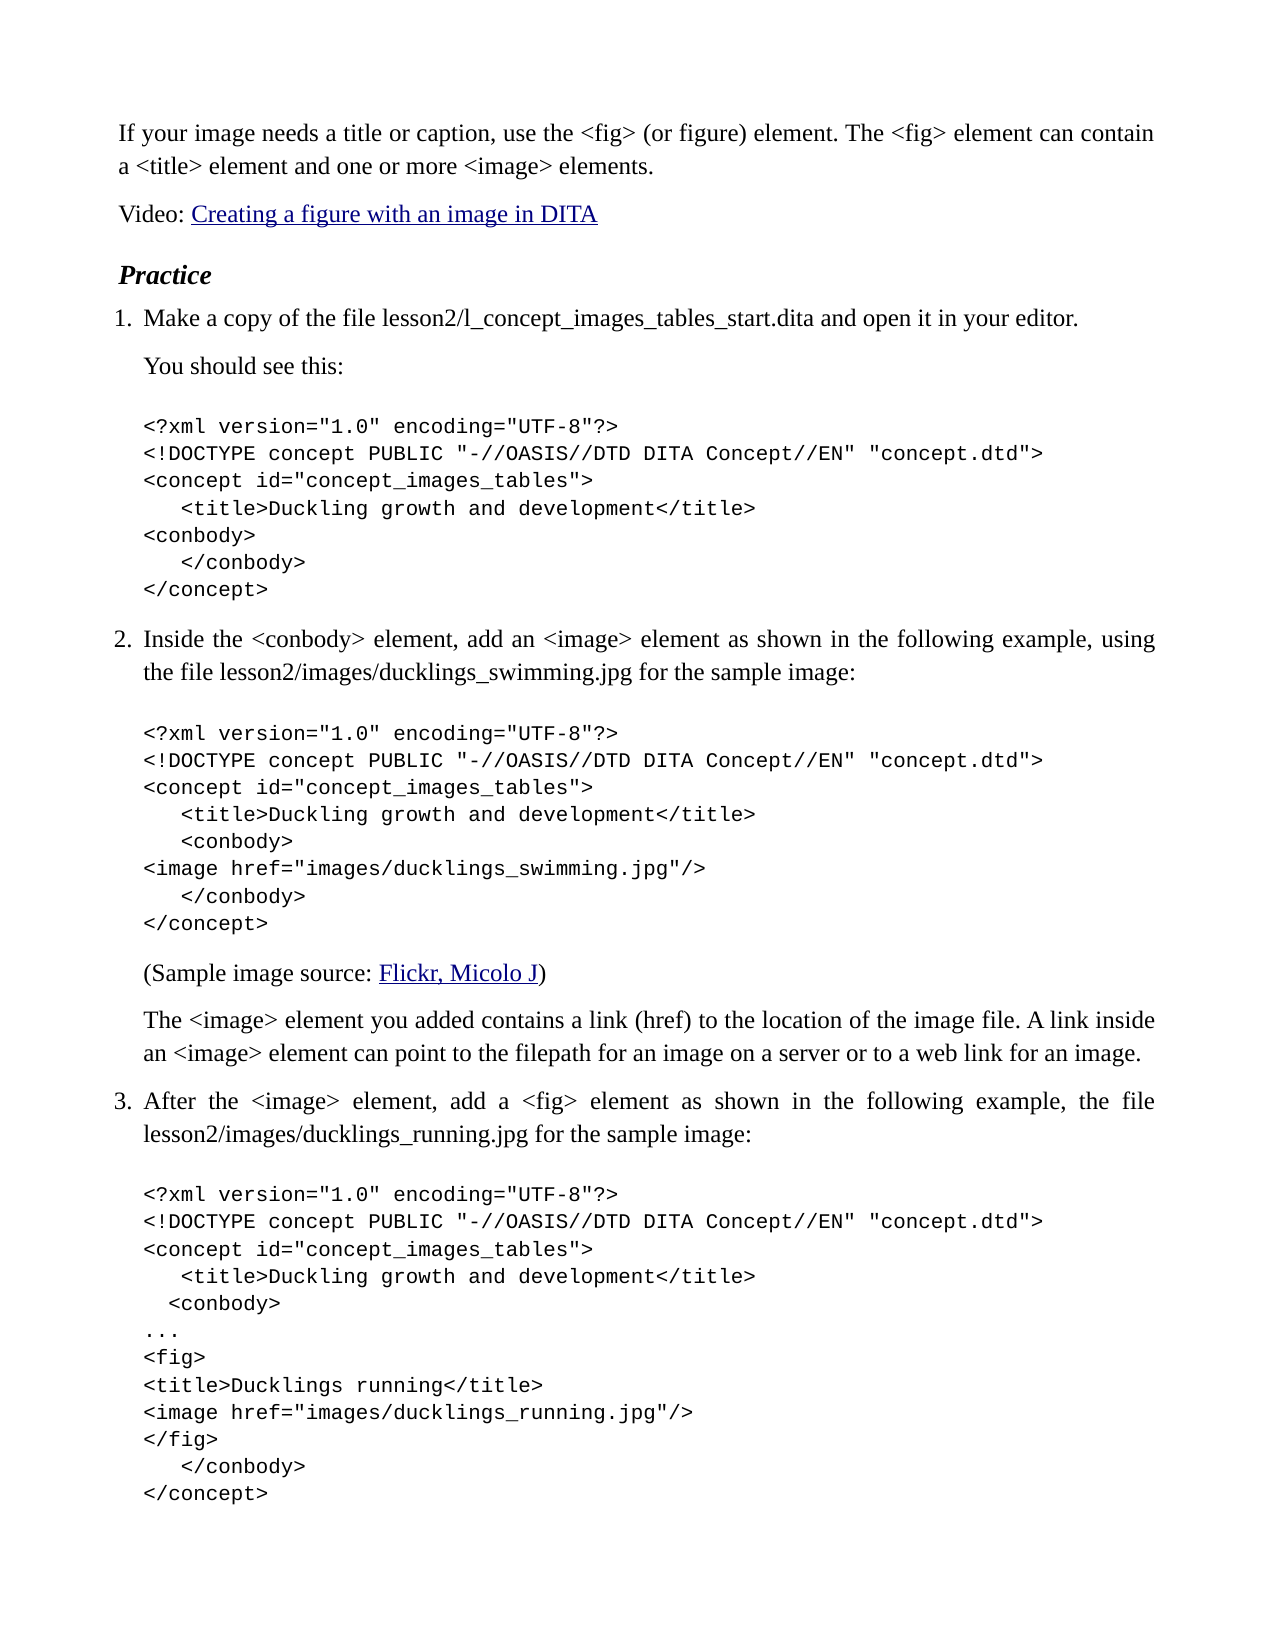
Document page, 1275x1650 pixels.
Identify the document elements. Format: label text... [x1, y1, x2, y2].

text Video: Creating a figure with an image in DITA [118, 199, 1157, 227]
list Make a copy of the file lesson2/l_concept_images_tables_start.dita and open it in your editor. [118, 303, 1157, 332]
list You should see this: [118, 351, 1157, 379]
list <?xml version="1.0" encoding="UTF-8"?> <!DOCTYPE concept PUBLIC "-//OASIS//DTD DITA Concept//EN" "concept.dtd"> <concept id="concept_images_tables"> <title>Duckling growth and development</title> <conbody> </conbody> </concept> [118, 416, 1157, 603]
text If your image needs a title or caption, use the <fig> (or figure) element. The <fig> element can contain a <title> element and one or more <image> elements. [118, 118, 1157, 180]
list (Sample image source: Flickr, Micolo J) [118, 958, 1157, 986]
list <?xml version="1.0" encoding="UTF-8"?> <!DOCTYPE concept PUBLIC "-//OASIS//DTD DITA Concept//EN" "concept.dtd"> <concept id="concept_images_tables"> <title>Duckling growth and development</title> <conbody> ... <fig> <title>Ducklings running</title> <image href="images/ducklings_running.jpg"/> </fig> </conbody> </concept> [118, 1184, 1157, 1507]
list After the <image> element, add a <fig> element as shown in the following example, the file lesson2/images/ducklings_running.jpg for the sample image: [118, 1086, 1157, 1148]
subtitle Practice [118, 259, 1157, 291]
list The <image> element you added contains a link (href) to the location of the image file. A link inside an <image> element can point to the filepath for an image on a server or to a web link for an image. [118, 1005, 1157, 1067]
list <?xml version="1.0" encoding="UTF-8"?> <!DOCTYPE concept PUBLIC "-//OASIS//DTD DITA Concept//EN" "concept.dtd"> <concept id="concept_images_tables"> <title>Duckling growth and development</title> <conbody> <image href="images/ducklings_swimming.jpg"/> </conbody> </concept> [118, 722, 1157, 936]
list Inside the <conbody> element, add an <image> element as shown in the following example, using the file lesson2/images/ducklings_swimming.jpg for the sample image: [118, 624, 1157, 686]
